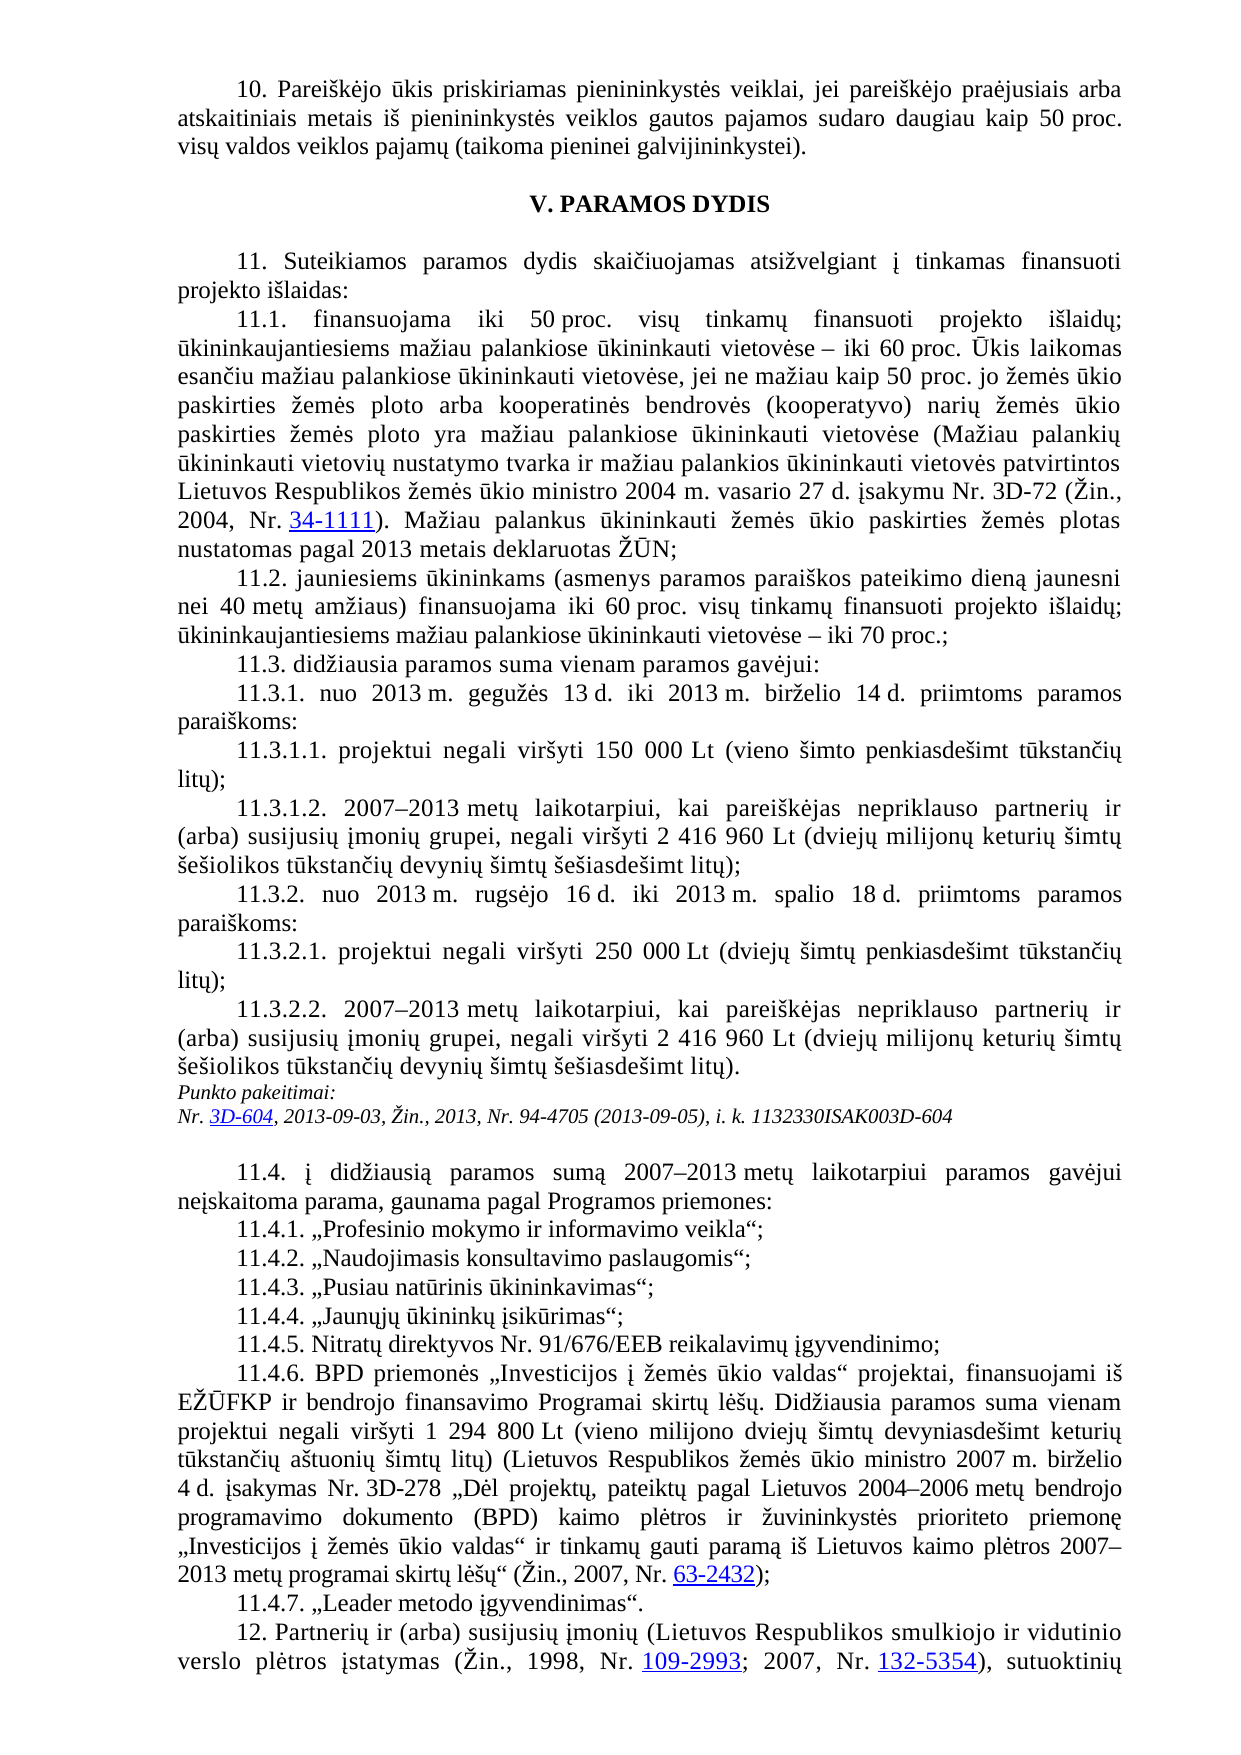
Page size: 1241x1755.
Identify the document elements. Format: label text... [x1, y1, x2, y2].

text V. PARAMOS DYDIS [177, 189, 1122, 218]
text 11.4.4. „Jaunųjų ūkininkų įsikūrimas“; [177, 1301, 1122, 1329]
text Nr. 3D-604, 2013-09-03, Žin., 2013, Nr. 94-4705 (2013-09-05), i. k. 1132330ISAK003D-604 [177, 1104, 1122, 1128]
text 11. Suteikiamos paramos dydis skaičiuojamas atsižvelgiant į tinkamas finansuoti projekto išlaidas: [177, 246, 1122, 304]
text 11.3. didžiausia paramos suma vienam paramos gavėjui: [177, 649, 1122, 678]
text 11.3.2. nuo 2013 m. rugsėjo 16 d. iki 2013 m. spalio 18 d. priimtoms paramos paraiškoms: [177, 879, 1122, 936]
text 11.3.2.2. 2007–2013 metų laikotarpiui, kai pareiškėjas nepriklauso partnerių ir (arba) susijusių įmonių grupei, negali viršyti 2 416 960 Lt (dviejų milijonų keturių šimtų šešiolikos tūkstančių devynių šimtų šešiasdešimt litų). [177, 994, 1122, 1080]
text 11.4.7. „Leader metodo įgyvendinimas“. [177, 1588, 1122, 1617]
text 11.4.3. „Pusiau natūrinis ūkininkavimas“; [177, 1272, 1122, 1301]
text Punkto pakeitimai: [177, 1080, 1122, 1104]
text 11.3.1.2. 2007–2013 metų laikotarpiui, kai pareiškėjas nepriklauso partnerių ir (arba) susijusių įmonių grupei, negali viršyti 2 416 960 Lt (dviejų milijonų keturių šimtų šešiolikos tūkstančių devynių šimtų šešiasdešimt litų); [177, 793, 1122, 879]
text 11.4.5. Nitratų direktyvos Nr. 91/676/EEB reikalavimų įgyvendinimo; [177, 1329, 1122, 1358]
text 11.4. į didžiausią paramos sumą 2007–2013 metų laikotarpiui paramos gavėjui neįskaitoma parama, gaunama pagal Programos priemones: [177, 1157, 1122, 1214]
text 11.4.2. „Naudojimasis konsultavimo paslaugomis“; [177, 1243, 1122, 1272]
text 11.1. finansuojama iki 50 proc. visų tinkamų finansuoti projekto išlaidų; ūkininkaujantiesiems mažiau palankiose ūkininkauti vietovėse – iki 60 proc. Ūkis laikomas esančiu mažiau palankiose ūkininkauti vietovėse, jei ne mažiau kaip 50 proc. jo žemės ūkio paskirties žemės ploto arba kooperatinės bendrovės (kooperatyvo) narių žemės ūkio paskirties žemės ploto yra mažiau palankiose ūkininkauti vietovėse (Mažiau palankių ūkininkauti vietovių nustatymo tvarka ir mažiau palankios ūkininkauti vietovės patvirtintos Lietuvos Respublikos žemės ūkio ministro 2004 m. vasario 27 d. įsakymu Nr. 3D-72 (Žin., 2004, Nr. 34-1111). Mažiau palankus ūkininkauti žemės ūkio paskirties žemės plotas nustatomas pagal 2013 metais deklaruotas ŽŪN; [177, 304, 1122, 563]
text 11.3.2.1. projektui negali viršyti 250 000 Lt (dviejų šimtų penkiasdešimt tūkstančių litų); [177, 936, 1122, 994]
text 11.4.1. „Profesinio mokymo ir informavimo veikla“; [177, 1214, 1122, 1243]
text 11.2. jauniesiems ūkininkams (asmenys paramos paraiškos pateikimo dieną jaunesni nei 40 metų amžiaus) finansuojama iki 60 proc. visų tinkamų finansuoti projekto išlaidų; ūkininkaujantiesiems mažiau palankiose ūkininkauti vietovėse – iki 70 proc.; [177, 563, 1122, 649]
text 11.3.1.1. projektui negali viršyti 150 000 Lt (vieno šimto penkiasdešimt tūkstančių litų); [177, 735, 1122, 793]
text 10. Pareiškėjo ūkis priskiriamas pienininkystės veiklai, jei pareiškėjo praėjusiais arba atskaitiniais metais iš pienininkystės veiklos gautos pajamos sudaro daugiau kaip 50 proc. visų valdos veiklos pajamų (taikoma pieninei galvijininkystei). [177, 74, 1122, 160]
text 12. Partnerių ir (arba) susijusių įmonių (Lietuvos Respublikos smulkiojo ir vidutinio verslo plėtros įstatymas (Žin., 1998, Nr. 109-2993; 2007, Nr. 132-5354), sutuoktinių [177, 1617, 1122, 1674]
text 11.4.6. BPD priemonės „Investicijos į žemės ūkio valdas“ projektai, finansuojami iš EŽŪFKP ir bendrojo finansavimo Programai skirtų lėšų. Didžiausia paramos suma vienam projektui negali viršyti 1 294 800 Lt (vieno milijono dviejų šimtų devyniasdešimt keturių tūkstančių aštuonių šimtų litų) (Lietuvos Respublikos žemės ūkio ministro 2007 m. birželio 4 d. įsakymas Nr. 3D-278 „Dėl projektų, pateiktų pagal Lietuvos 2004–2006 metų bendrojo programavimo dokumento (BPD) kaimo plėtros ir žuvininkystės prioriteto priemonę „Investicijos į žemės ūkio valdas“ ir tinkamų gauti paramą iš Lietuvos kaimo plėtros 2007–2013 metų programai skirtų lėšų“ (Žin., 2007, Nr. 63-2432); [177, 1358, 1122, 1588]
text 11.3.1. nuo 2013 m. gegužės 13 d. iki 2013 m. birželio 14 d. priimtoms paramos paraiškoms: [177, 678, 1122, 735]
